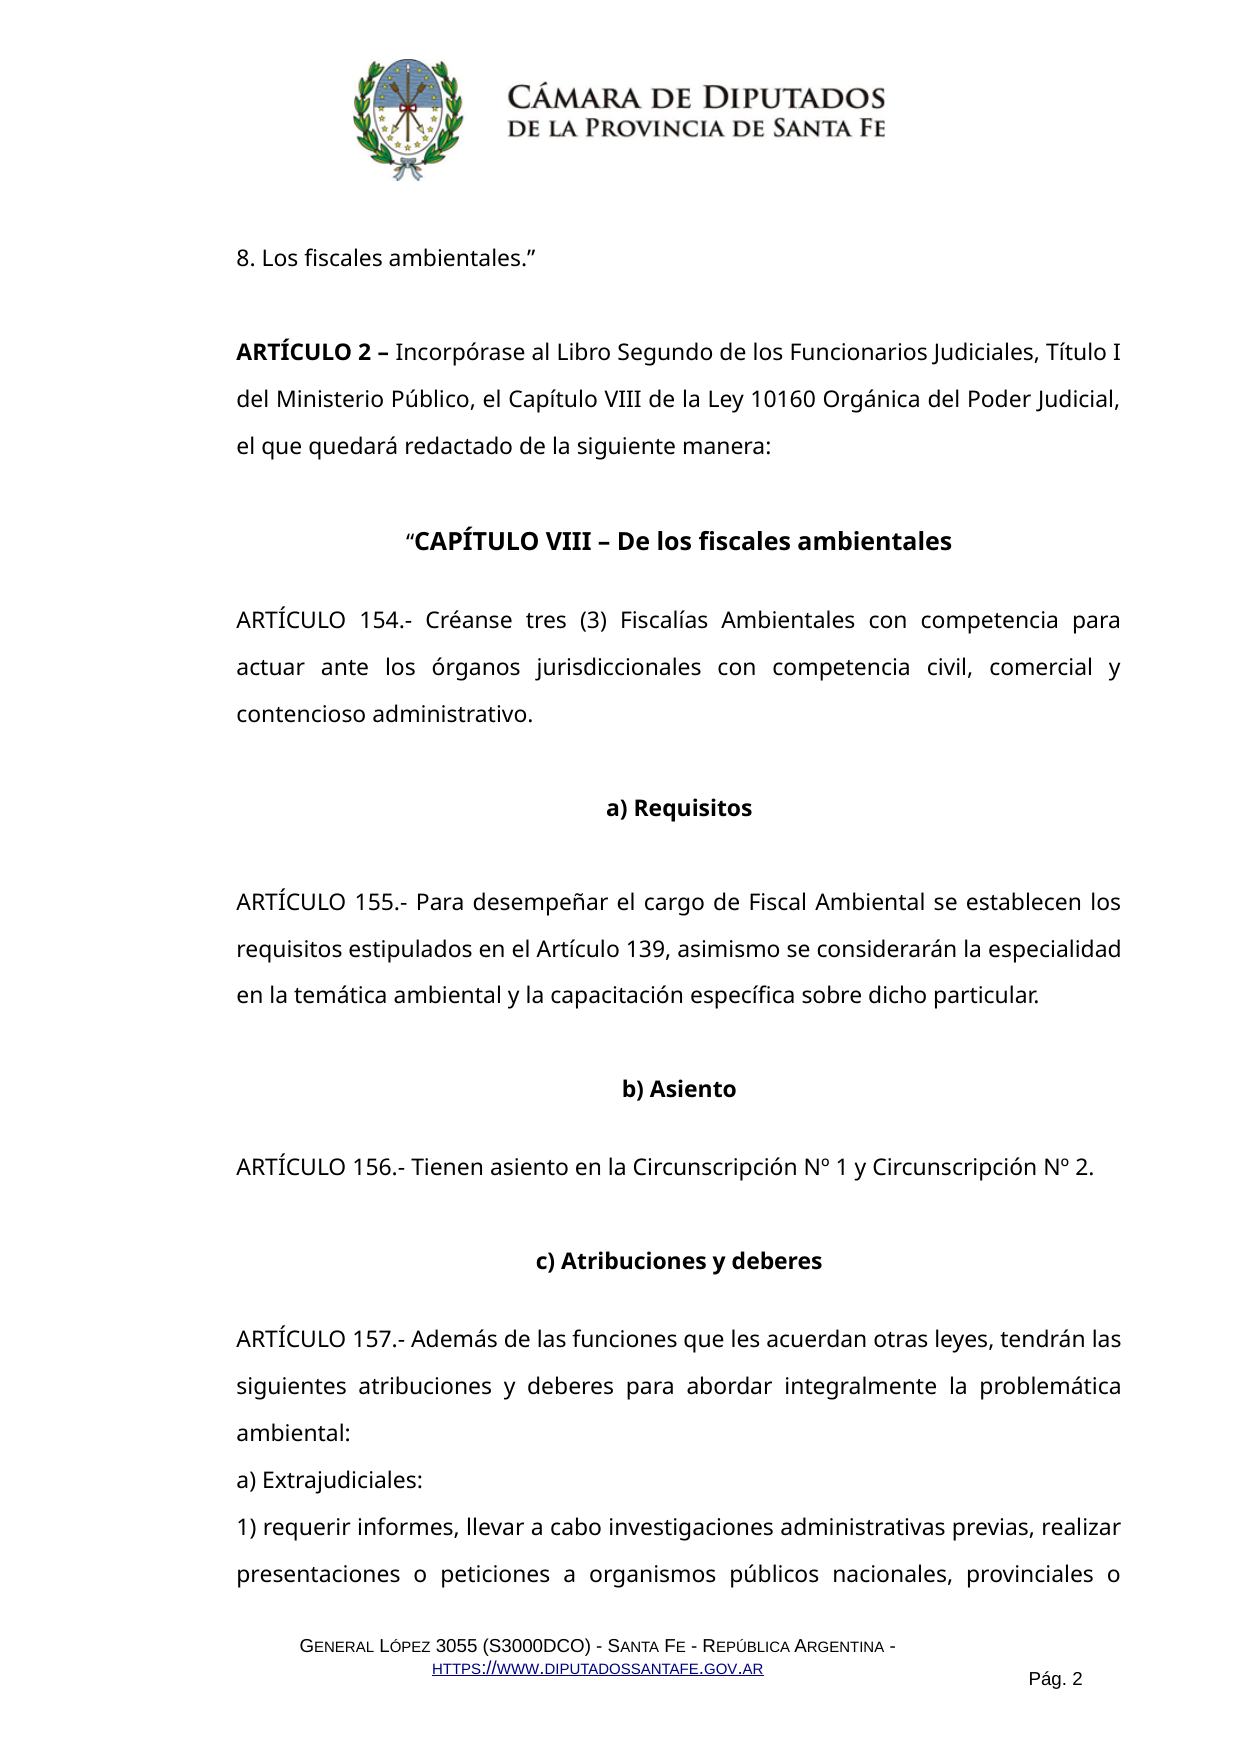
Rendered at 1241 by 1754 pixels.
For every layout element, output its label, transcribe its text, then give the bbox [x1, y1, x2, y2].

text ARTÍCULO 156.- Tienen asiento en la Circunscripción Nº 1 y Circunscripción Nº 2. [236, 1151, 1122, 1182]
text a) Extrajudiciales: [236, 1464, 1122, 1495]
text 8. Los fiscales ambientales.” [236, 242, 1122, 273]
text ARTÍCULO 157.- Además de las funciones que les acuerdan otras leyes, tendrán las siguientes atribuciones y deberes para abordar integralmente la problemática ambiental: [236, 1323, 1122, 1448]
text b) Asiento [236, 1073, 1122, 1104]
text ARTÍCULO 2 – Incorpórase al Libro Segundo de los Funcionarios Judiciales, Título I del Ministerio Público, el Capítulo VIII de la Ley 10160 Orgánica del Poder Judicial, el que quedará redactado de la siguiente manera: [236, 336, 1122, 461]
text ARTÍCULO 154.- Créanse tres (3) Fiscalías Ambientales con competencia para actuar ante los órganos jurisdiccionales con competencia civil, comercial y contencioso administrativo. [236, 604, 1122, 729]
text ARTÍCULO 155.- Para desempeñar el cargo de Fiscal Ambiental se establecen los requisitos estipulados en el Artículo 139, asimismo se considerarán la especialidad en la temática ambiental y la capacitación específica sobre dicho particular. [236, 886, 1122, 1011]
text a) Requisitos [236, 792, 1122, 823]
text 1) requerir informes, llevar a cabo investigaciones administrativas previas, realizar presentaciones o peticiones a organismos públicos nacionales, provinciales o [236, 1511, 1122, 1589]
text “CAPÍTULO VIII – De los fiscales ambientales [236, 523, 1122, 557]
text c) Atribuciones y deberes [236, 1245, 1122, 1276]
